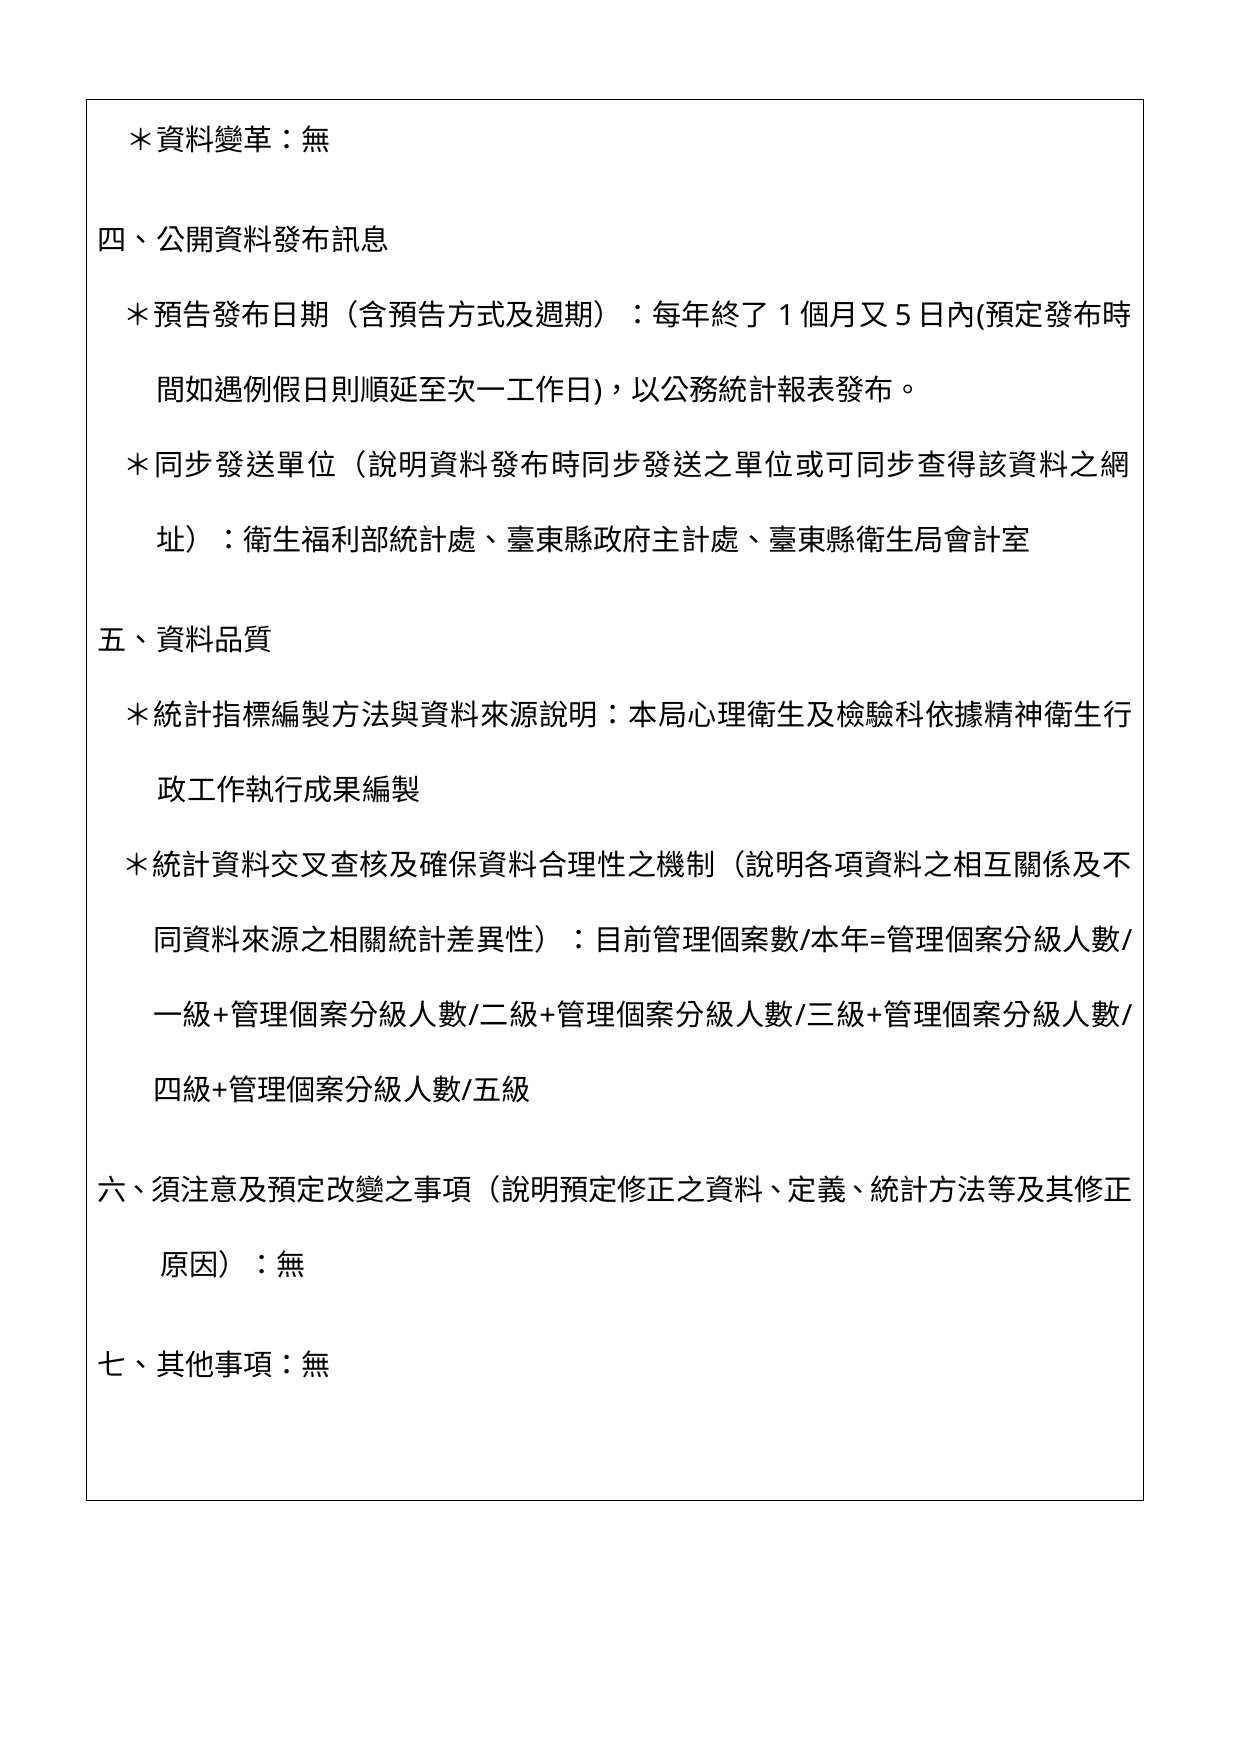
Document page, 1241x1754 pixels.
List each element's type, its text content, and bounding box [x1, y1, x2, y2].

table_header ＊資料變革：無 四、公開資料發布訊息 ＊預告發布日期（含預告方式及週期）：每年終了1個月又5日內(預定發布時間如遇例假日則順延至次一工作日)，以公務統計報表發布。 ＊同步發送單位（說明資料發布時同步發送之單位或可同步查得該資料之網址）：衛生福利部統計處、臺東縣政府主計處、臺東縣衛生局會計室 五、資料品質 ＊統計指標編製方法與資料來源說明：本局心理衛生及檢驗科依據精神衛生行政工作執行成果編製 ＊統計資料交叉查核及確保資料合理性之機制（說明各項資料之相互關係及不同資料來源之相關統計差異性）：目前管理個案數/本年=管理個案分級人數/一級+管理個案分級人數/二級+管理個案分級人數/三級+管理個案分級人數/四級+管理個案分級人數/五級 六、須注意及預定改變之事項（說明預定修正之資料、定義、統計方法等及其修正原因）：無 七、其他事項：無 [87, 100, 1143, 1500]
